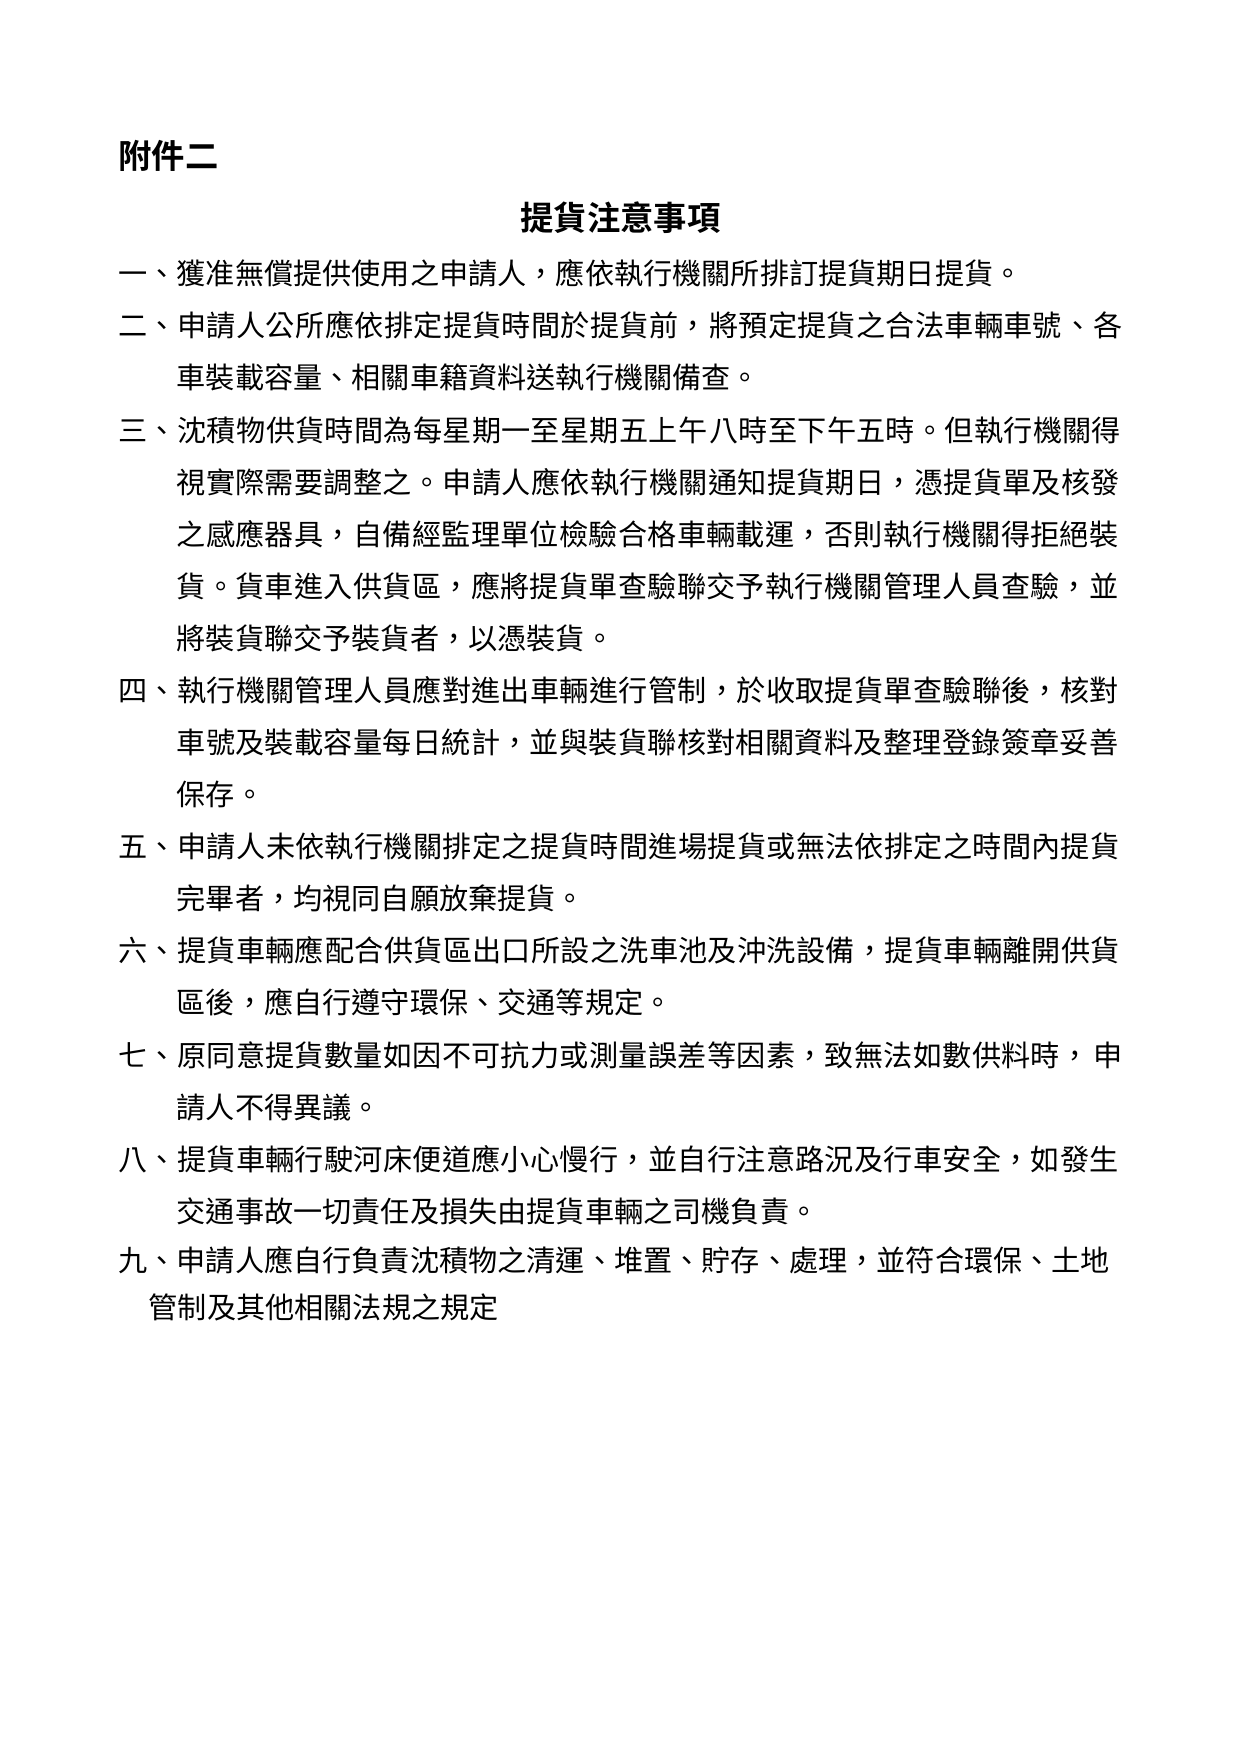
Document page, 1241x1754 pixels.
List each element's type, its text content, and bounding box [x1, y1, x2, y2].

text 附件二 [118, 118, 1122, 181]
text 管制及其他相關法規之規定 [118, 1281, 1122, 1328]
text 三、沈積物供貨時間為每星期一至星期五上午八時至下午五時。但執行機關得視實際需要調整之。申請人應依執行機關通知提貨期日，憑提貨單及核發之感應器具，自備經監理單位檢驗合格車輛載運，否則執行機關得拒絕裝貨。貨車進入供貨區，應將提貨單查驗聯交予執行機關管理人員查驗，並將裝貨聯交予裝貨者，以憑裝貨。 [118, 399, 1122, 660]
text 提貨注意事項 [118, 181, 1122, 243]
text 八、提貨車輛行駛河床便道應小心慢行，並自行注意路況及行車安全，如發生交通事故一切責任及損失由提貨車輛之司機負責。 [118, 1128, 1122, 1233]
text 七、原同意提貨數量如因不可抗力或測量誤差等因素，致無法如數供料時，申請人不得異議。 [118, 1024, 1122, 1128]
text 四、執行機關管理人員應對進出車輛進行管制，於收取提貨單查驗聯後，核對車號及裝載容量每日統計，並與裝貨聯核對相關資料及整理登錄簽章妥善保存。 [118, 660, 1122, 816]
text 九、申請人應自行負責沈積物之清運、堆置、貯存、處理，並符合環保、土地 [118, 1233, 1122, 1281]
text 一、獲准無償提供使用之申請人，應依執行機關所排訂提貨期日提貨。 [118, 243, 1122, 295]
text 五、申請人未依執行機關排定之提貨時間進場提貨或無法依排定之時間內提貨完畢者，均視同自願放棄提貨。 [118, 816, 1122, 920]
text 六、提貨車輛應配合供貨區出口所設之洗車池及沖洗設備，提貨車輛離開供貨區後，應自行遵守環保、交通等規定。 [118, 920, 1122, 1024]
text 二、申請人公所應依排定提貨時間於提貨前，將預定提貨之合法車輛車號、各車裝載容量、相關車籍資料送執行機關備查。 [118, 295, 1122, 399]
